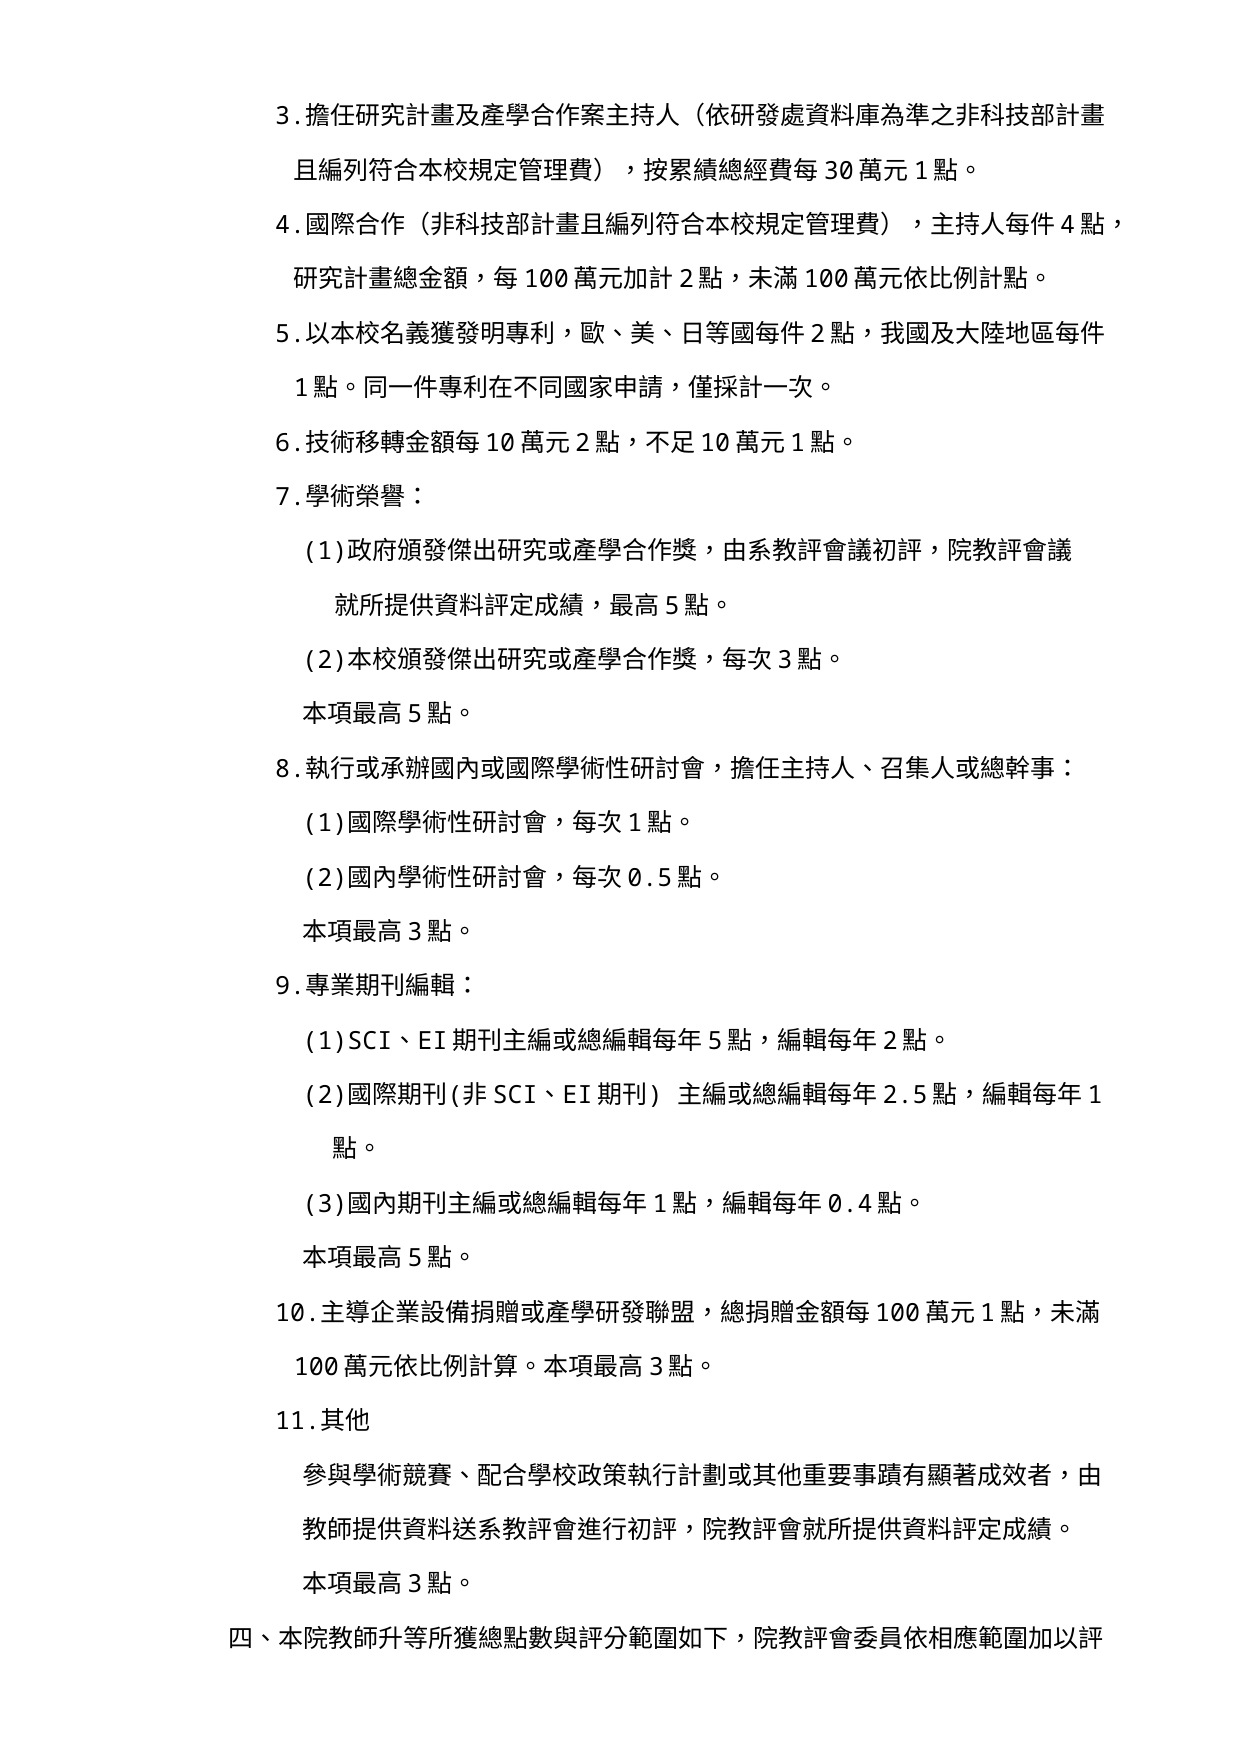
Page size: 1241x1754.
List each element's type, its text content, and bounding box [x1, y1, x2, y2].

text 11.其他 [275, 1401, 1112, 1437]
text (3)國內期刊主編或總編輯每年1點，編輯每年0.4點。 [302, 1183, 1112, 1219]
text 本項最高3點。 [302, 1564, 1112, 1600]
text (2)國際期刊(非SCI、EI期刊) 主編或總編輯每年2.5點，編輯每年1點。 [302, 1074, 1112, 1165]
text 8.執行或承辦國內或國際學術性研討會，擔任主持人、召集人或總幹事： [275, 748, 1112, 784]
text 9.專業期刊編輯： [275, 966, 1112, 1002]
text 6.技術移轉金額每10萬元2點，不足10萬元1點。 [275, 422, 1112, 458]
text 3.擔任研究計畫及產學合作案主持人（依研發處資料庫為準之非科技部計畫且編列符合本校規定管理費），按累績總經費每30萬元1點。 [275, 96, 1112, 186]
text 5.以本校名義獲發明專利，歐、美、日等國每件2點，我國及大陸地區每件1點。同一件專利在不同國家申請，僅採計一次。 [275, 313, 1112, 404]
text 本項最高5點。 [302, 1238, 1112, 1274]
text 本項最高5點。 [302, 694, 1091, 730]
text (1)SCI、EI期刊主編或總編輯每年5點，編輯每年2點。 [302, 1020, 1112, 1056]
text (1)國際學術性研討會，每次1點。 [294, 803, 1112, 839]
text 10.主導企業設備捐贈或產學研發聯盟，總捐贈金額每100萬元1點，未滿100萬元依比例計算。本項最高3點。 [275, 1292, 1112, 1383]
text (1)政府頒發傑出研究或產學合作獎，由系教評會議初評，院教評會議就所提供資料評定成績，最高5點。 [302, 531, 1091, 621]
text 參與學術競賽、配合學校政策執行計劃或其他重要事蹟有顯著成效者，由教師提供資料送系教評會進行初評，院教評會就所提供資料評定成績。 [302, 1455, 1112, 1546]
text (2)國內學術性研討會，每次0.5點。 [294, 857, 1112, 893]
text 本項最高3點。 [294, 911, 1112, 948]
text (2)本校頒發傑出研究或產學合作獎，每次3點。 [302, 639, 1091, 676]
text 4.國際合作（非科技部計畫且編列符合本校規定管理費），主持人每件4點，研究計畫總金額，每100萬元加計2點，未滿100萬元依比例計點。 [275, 204, 1112, 295]
text 四、本院教師升等所獲總點數與評分範圍如下，院教評會委員依相應範圍加以評 [228, 1618, 1112, 1654]
text 7.學術榮譽： [275, 476, 1091, 513]
